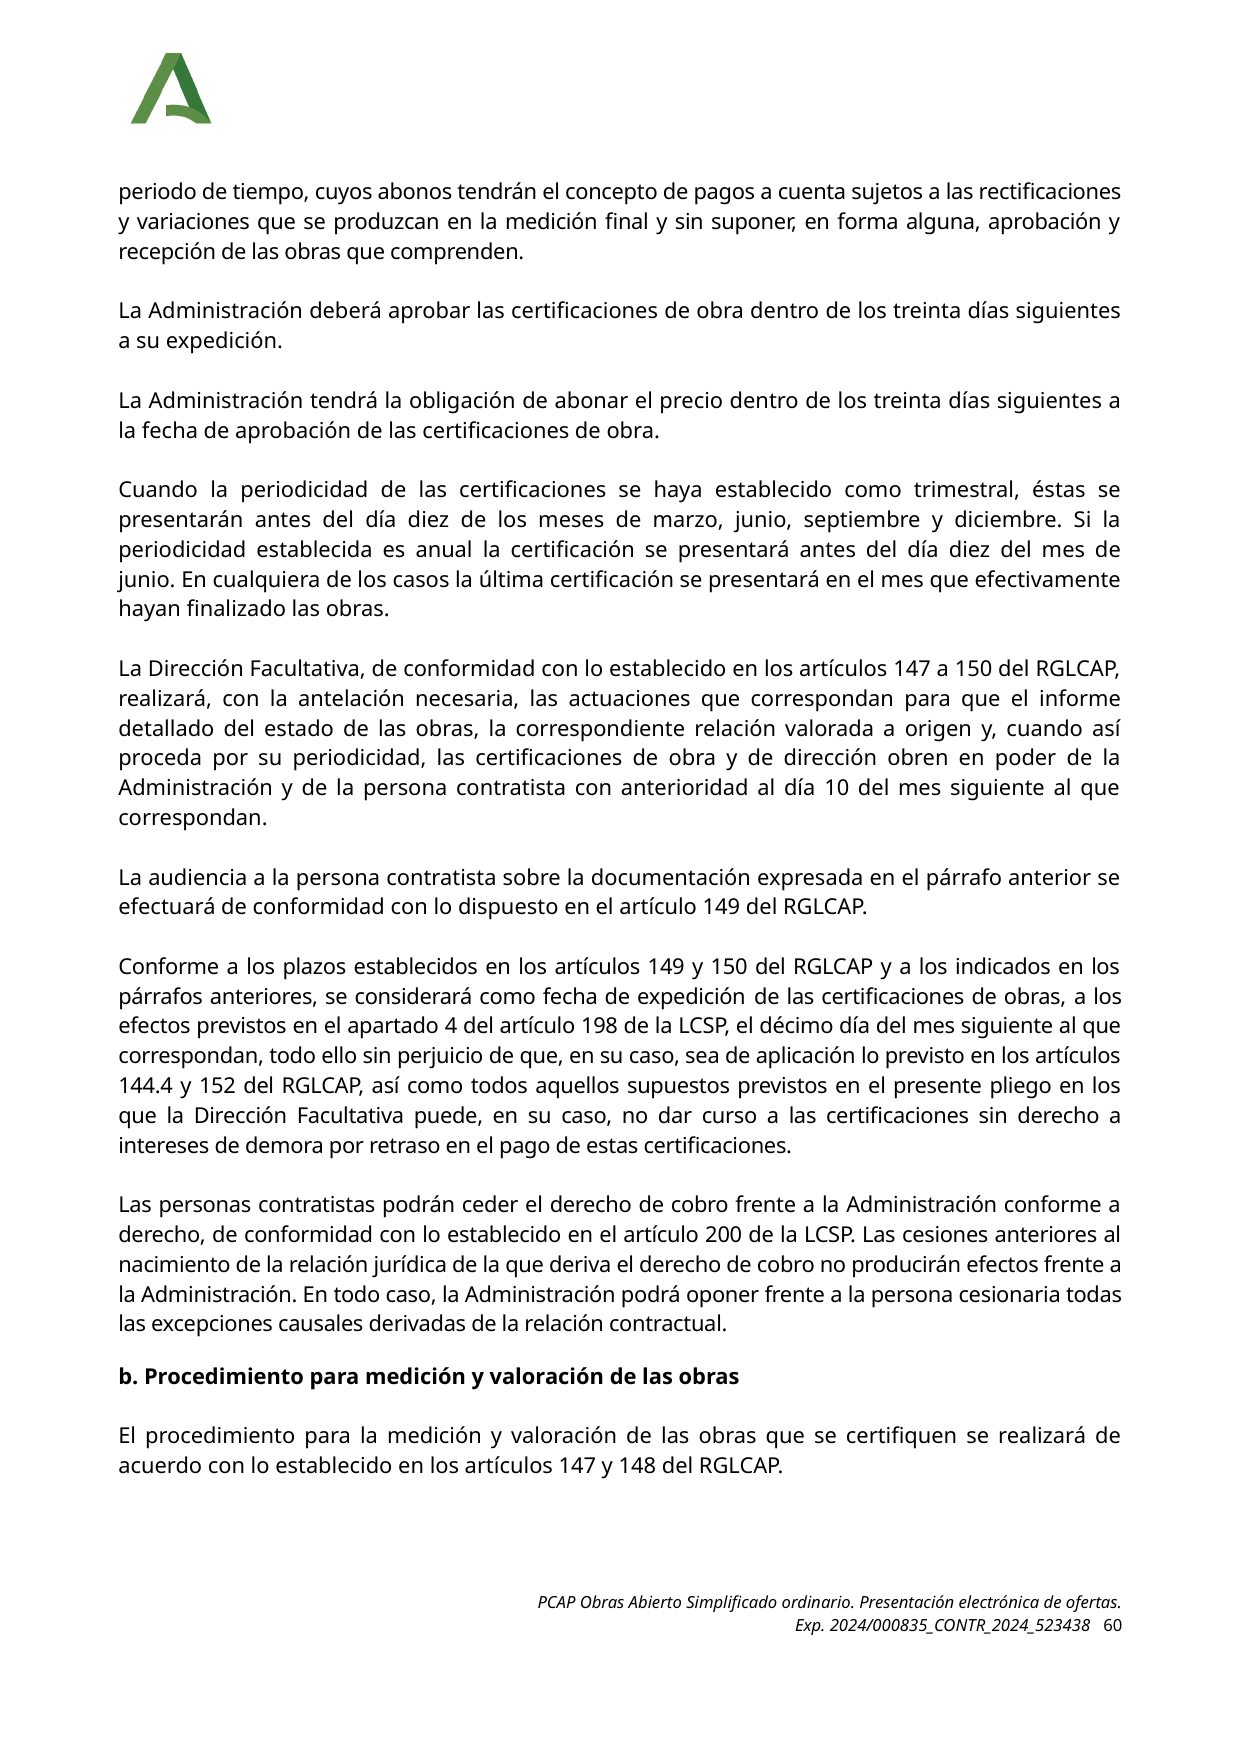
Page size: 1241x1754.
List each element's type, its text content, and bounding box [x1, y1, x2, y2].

text Las personas contratistas podrán ceder el derecho de cobro frente a la Administración conforme a derecho, de conformidad con lo establecido en el artículo 200 de la LCSP. Las cesiones anteriores al nacimiento de la relación jurídica de la que deriva el derecho de cobro no producirán efectos frente a la Administración. En todo caso, la Administración podrá oponer frente a la persona cesionaria todas las excepciones causales derivadas de la relación contractual. [118, 1189, 1122, 1338]
text La Administración deberá aprobar las certificaciones de obra dentro de los treinta días siguientes a su expedición. [118, 296, 1122, 355]
text Conforme a los plazos establecidos en los artículos 149 y 150 del RGLCAP y a los indicados en los párrafos anteriores, se considerará como fecha de expedición de las certificaciones de obras, a los efectos previstos en el apartado 4 del artículo 198 de la LCSP, el décimo día del mes siguiente al que correspondan, todo ello sin perjuicio de que, en su caso, sea de aplicación lo previsto en los artículos 144.4 y 152 del RGLCAP, así como todos aquellos supuestos previstos en el presente pliego en los que la Dirección Facultativa puede, en su caso, no dar curso a las certificaciones sin derecho a intereses de demora por retraso en el pago de estas certificaciones. [118, 951, 1122, 1159]
text periodo de tiempo, cuyos abonos tendrán el concepto de pagos a cuenta sujetos a las rectificaciones y variaciones que se produzcan en la medición final y sin suponer, en forma alguna, aprobación y recepción de las obras que comprenden. [118, 176, 1122, 266]
text El procedimiento para la medición y valoración de las obras que se certifiquen se realizará de acuerdo con lo establecido en los artículos 147 y 148 del RGLCAP. [118, 1421, 1122, 1480]
text Cuando la periodicidad de las certificaciones se haya establecido como trimestral, éstas se presentarán antes del día diez de los meses de marzo, junio, septiembre y diciembre. Si la periodicidad establecida es anual la certificación se presentará antes del día diez del mes de junio. En cualquiera de los casos la última certificación se presentará en el mes que efectivamente hayan finalizado las obras. [118, 474, 1122, 623]
text La audiencia a la persona contratista sobre la documentación expresada en el párrafo anterior se efectuará de conformidad con lo dispuesto en el artículo 149 del RGLCAP. [118, 862, 1122, 921]
picture [127, 48, 216, 128]
text La Dirección Facultativa, de conformidad con lo establecido en los artículos 147 a 150 del RGLCAP, realizará, con la antelación necesaria, las actuaciones que correspondan para que el informe detallado del estado de las obras, la correspondiente relación valorada a origen y, cuando así proceda por su periodicidad, las certificaciones de obra y de dirección obren en poder de la Administración y de la persona contratista con anterioridad al día 10 del mes siguiente al que correspondan. [118, 653, 1122, 832]
text La Administración tendrá la obligación de abonar el precio dentro de los treinta días siguientes a la fecha de aprobación de las certificaciones de obra. [118, 385, 1122, 444]
text b. Procedimiento para medición y valoración de las obras [118, 1361, 1122, 1391]
